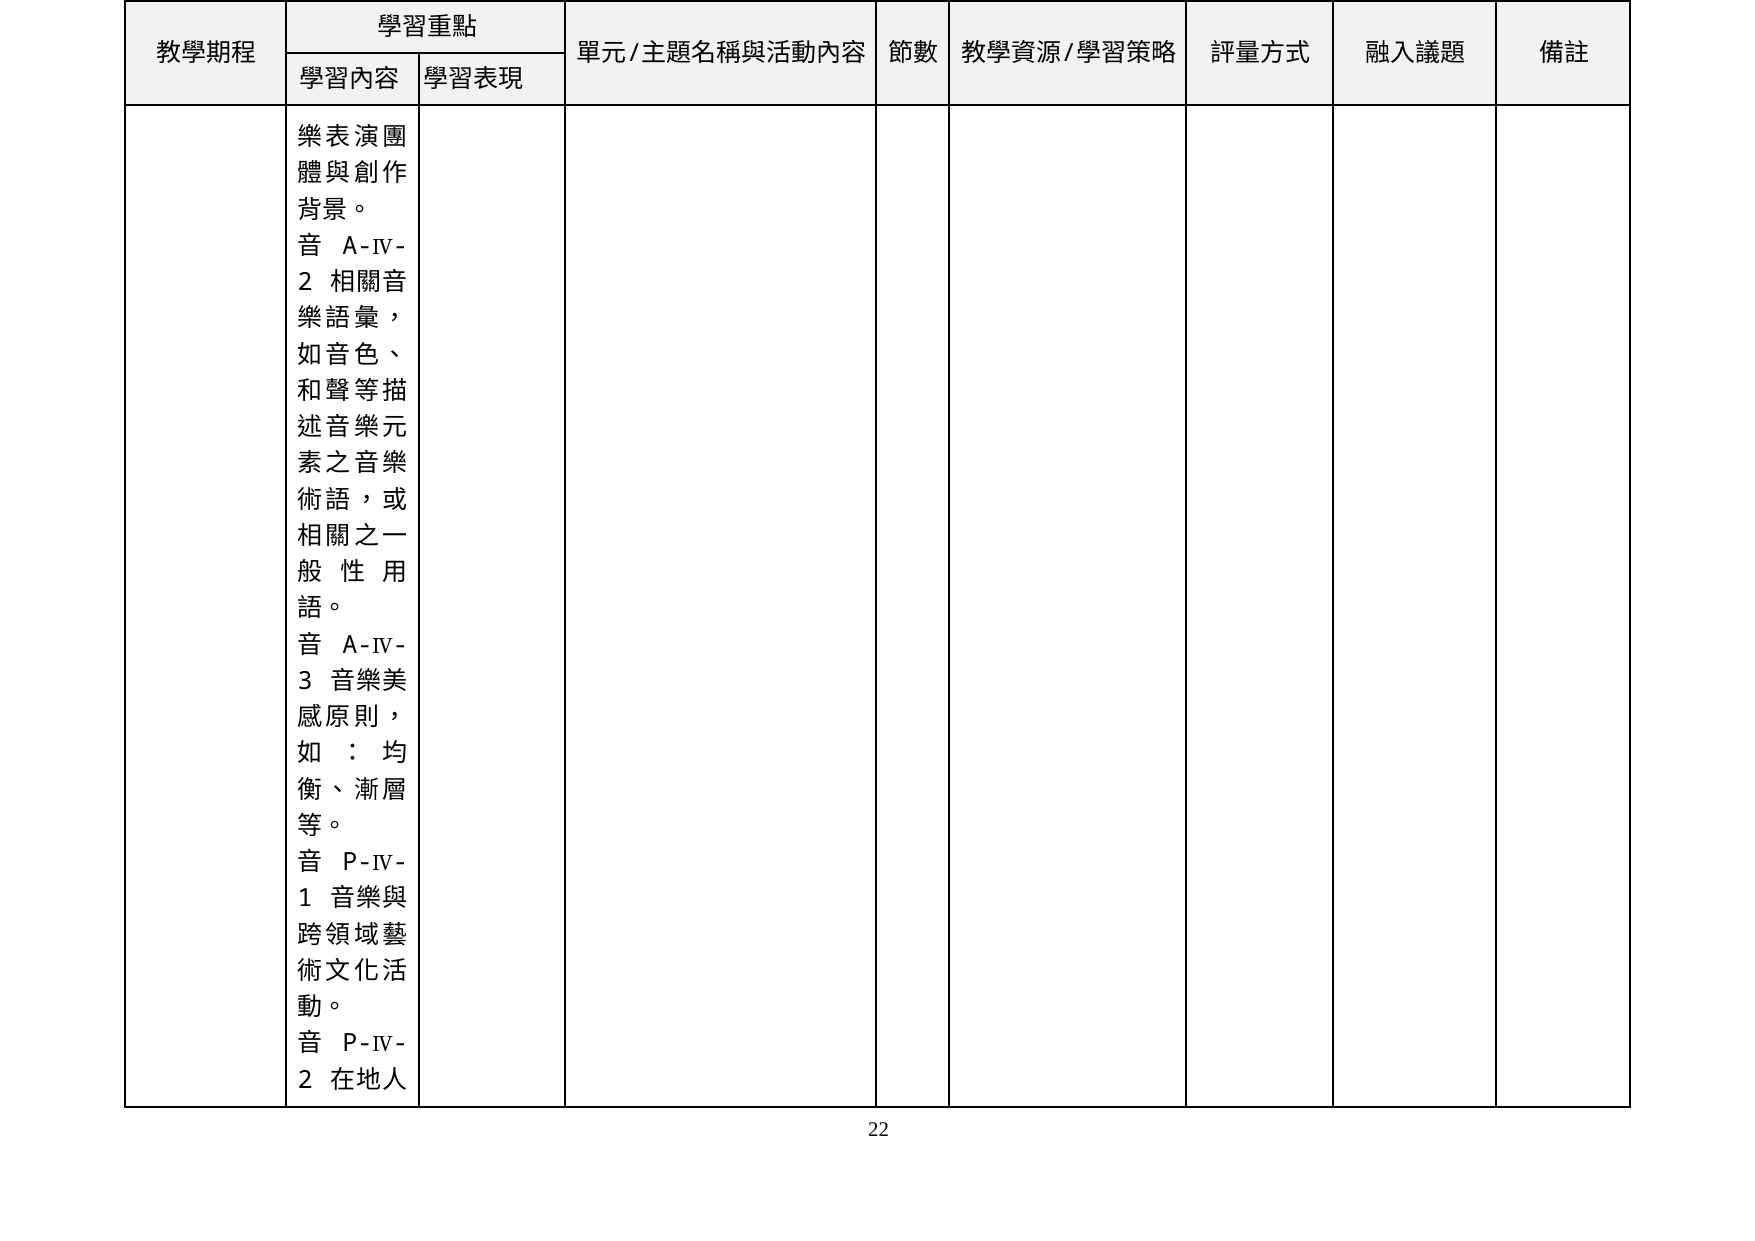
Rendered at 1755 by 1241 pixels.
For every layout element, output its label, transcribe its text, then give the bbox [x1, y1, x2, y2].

table_cell [420, 106, 564, 1106]
table_header 節數 [877, 2, 948, 104]
table_cell [877, 106, 948, 1106]
table_cell 學習表現 [420, 54, 564, 104]
table_cell [566, 106, 875, 1106]
table_header 備註 [1497, 2, 1629, 104]
table_cell [1497, 106, 1629, 1106]
table_header 單元/主題名稱與活動內容 [566, 2, 875, 104]
table_cell 學習內容 [287, 54, 418, 104]
table_header 教學期程 [126, 2, 285, 104]
table_cell [126, 106, 285, 1106]
table_cell [950, 106, 1185, 1106]
table_header 學習重點 [287, 2, 564, 52]
table_cell [1187, 106, 1332, 1106]
table_header 教學資源/學習策略 [950, 2, 1185, 104]
table_cell 樂表演團體與創作背景。 音A-Ⅳ-2 相關音樂語彙，如音色、和聲等描述音樂元素之音樂術語，或相關之一般性用語。 音A-Ⅳ-3 音樂美感原則，如：均衡、漸層等。 音P-Ⅳ-1 音樂與跨領域藝術文化活動。 音P-Ⅳ-2 在地人 [287, 106, 418, 1106]
table_header 評量方式 [1187, 2, 1332, 104]
table_cell [1334, 106, 1495, 1106]
table_header 融入議題 [1334, 2, 1495, 104]
